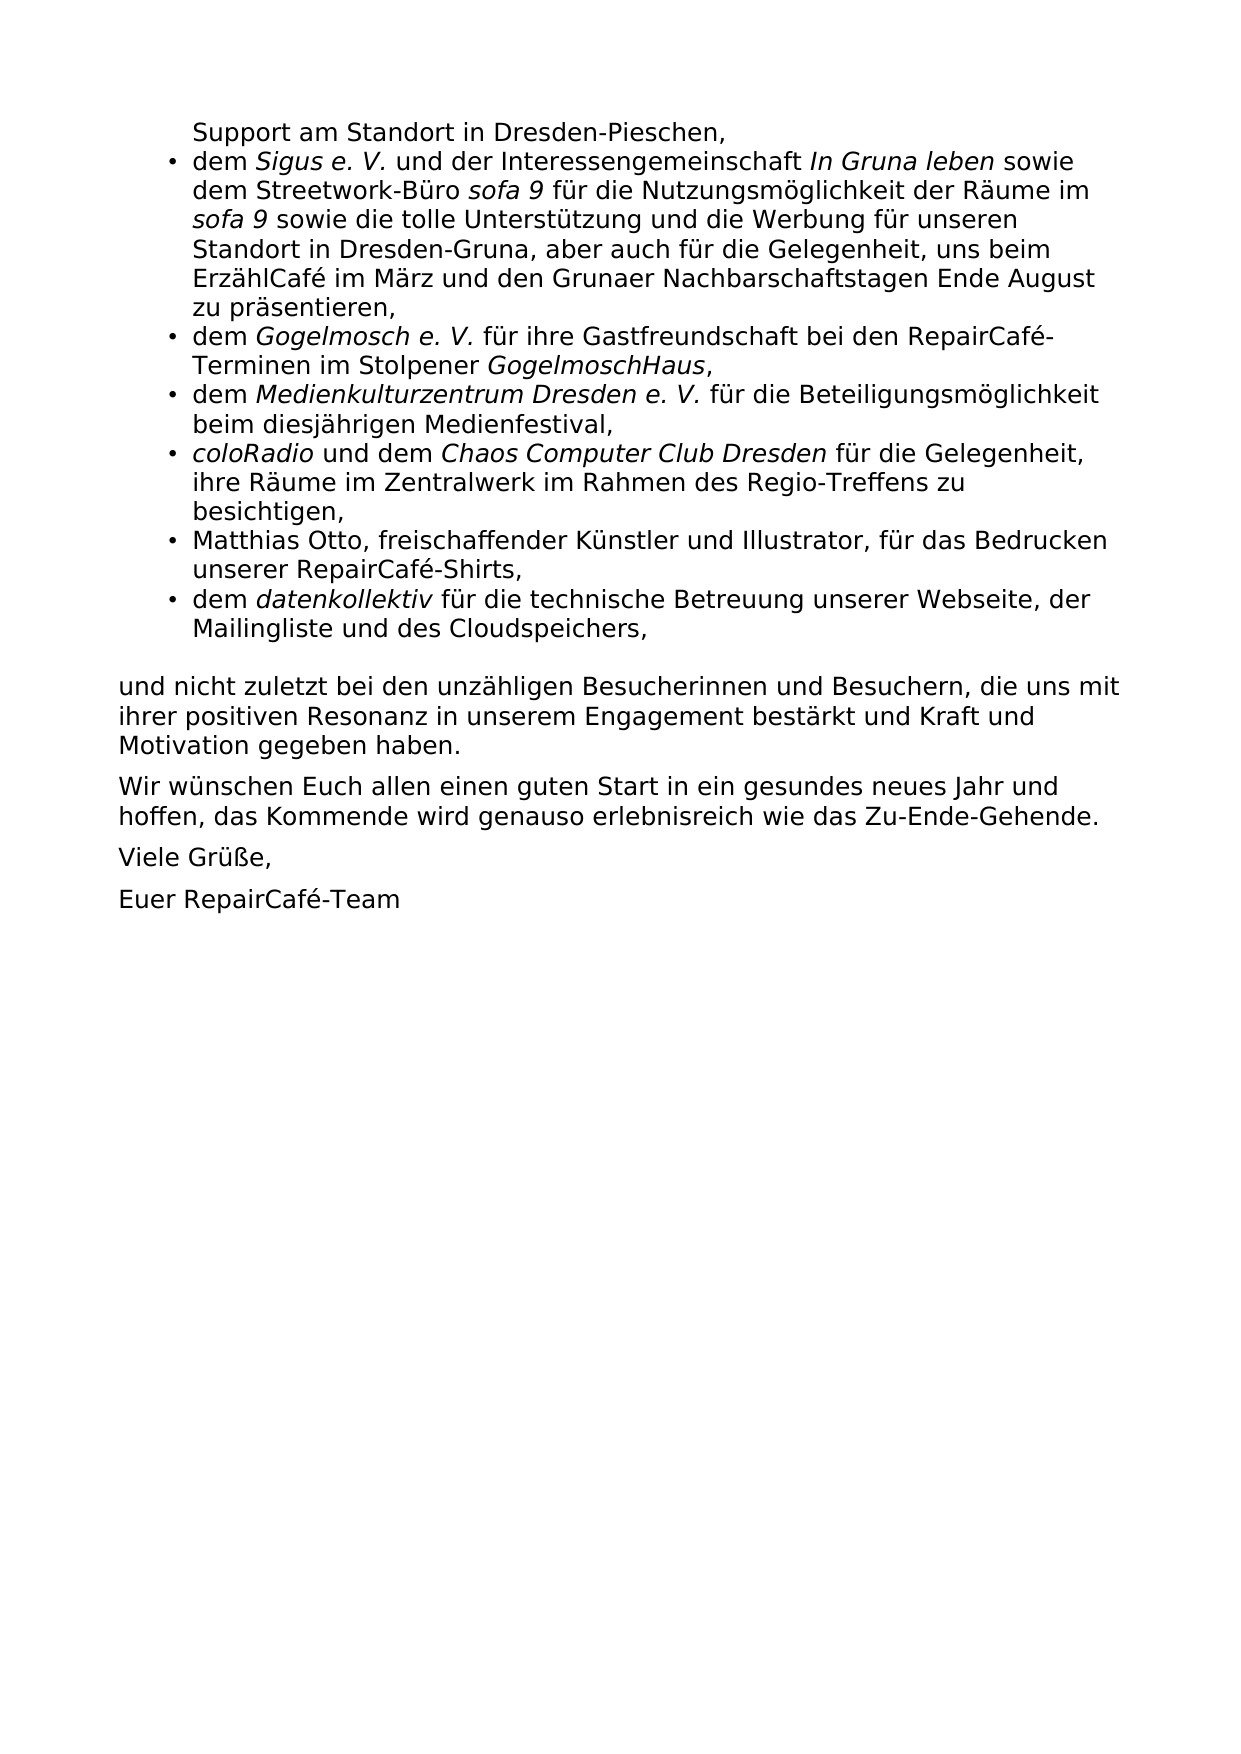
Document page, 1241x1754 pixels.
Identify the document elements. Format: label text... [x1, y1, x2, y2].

list dem datenkollektiv für die technische Betreuung unserer Webseite, der Mailingliste und des Cloudspeichers, [177, 585, 1122, 643]
list dem Sigus e. V. und der Interessengemeinschaft In Gruna leben sowie dem Streetwork-Büro sofa 9 für die Nutzungsmöglichkeit der Räume im sofa 9 sowie die tolle Unterstützung und die Werbung für unseren Standort in Dresden-Gruna, aber auch für die Gelegenheit, uns beim ErzählCafé im März und den Grunaer Nachbarschaftstagen Ende August zu präsentieren, [177, 147, 1122, 322]
text Viele Grüße, [118, 843, 1122, 873]
text und nicht zuletzt bei den unzähligen Besucherinnen und Besuchern, die uns mit ihrer positiven Resonanz in unserem Engagement bestärkt und Kraft und Motivation gegeben haben. [118, 673, 1122, 760]
list dem Medienkulturzentrum Dresden e. V. für die Beteiligungsmöglichkeit beim diesjährigen Medienfestival, [177, 381, 1122, 439]
list Support am Standort in Dresden-Pieschen, [177, 118, 1122, 147]
list Matthias Otto, freischaffender Künstler und Illustrator, für das Bedrucken unserer RepairCafé-Shirts, [177, 526, 1122, 585]
text Wir wünschen Euch allen einen guten Start in ein gesundes neues Jahr und hoffen, das Kommende wird genauso erlebnisreich wie das Zu-Ende-Gehende. [118, 773, 1122, 831]
text Euer RepairCafé-Team [118, 885, 1122, 914]
list dem Gogelmosch e. V. für ihre Gastfreundschaft bei den RepairCafé-Terminen im Stolpener GogelmoschHaus, [177, 322, 1122, 381]
list coloRadio und dem Chaos Computer Club Dresden für die Gelegenheit, ihre Räume im Zentralwerk im Rahmen des Regio-Treffens zu besichtigen, [177, 439, 1122, 526]
